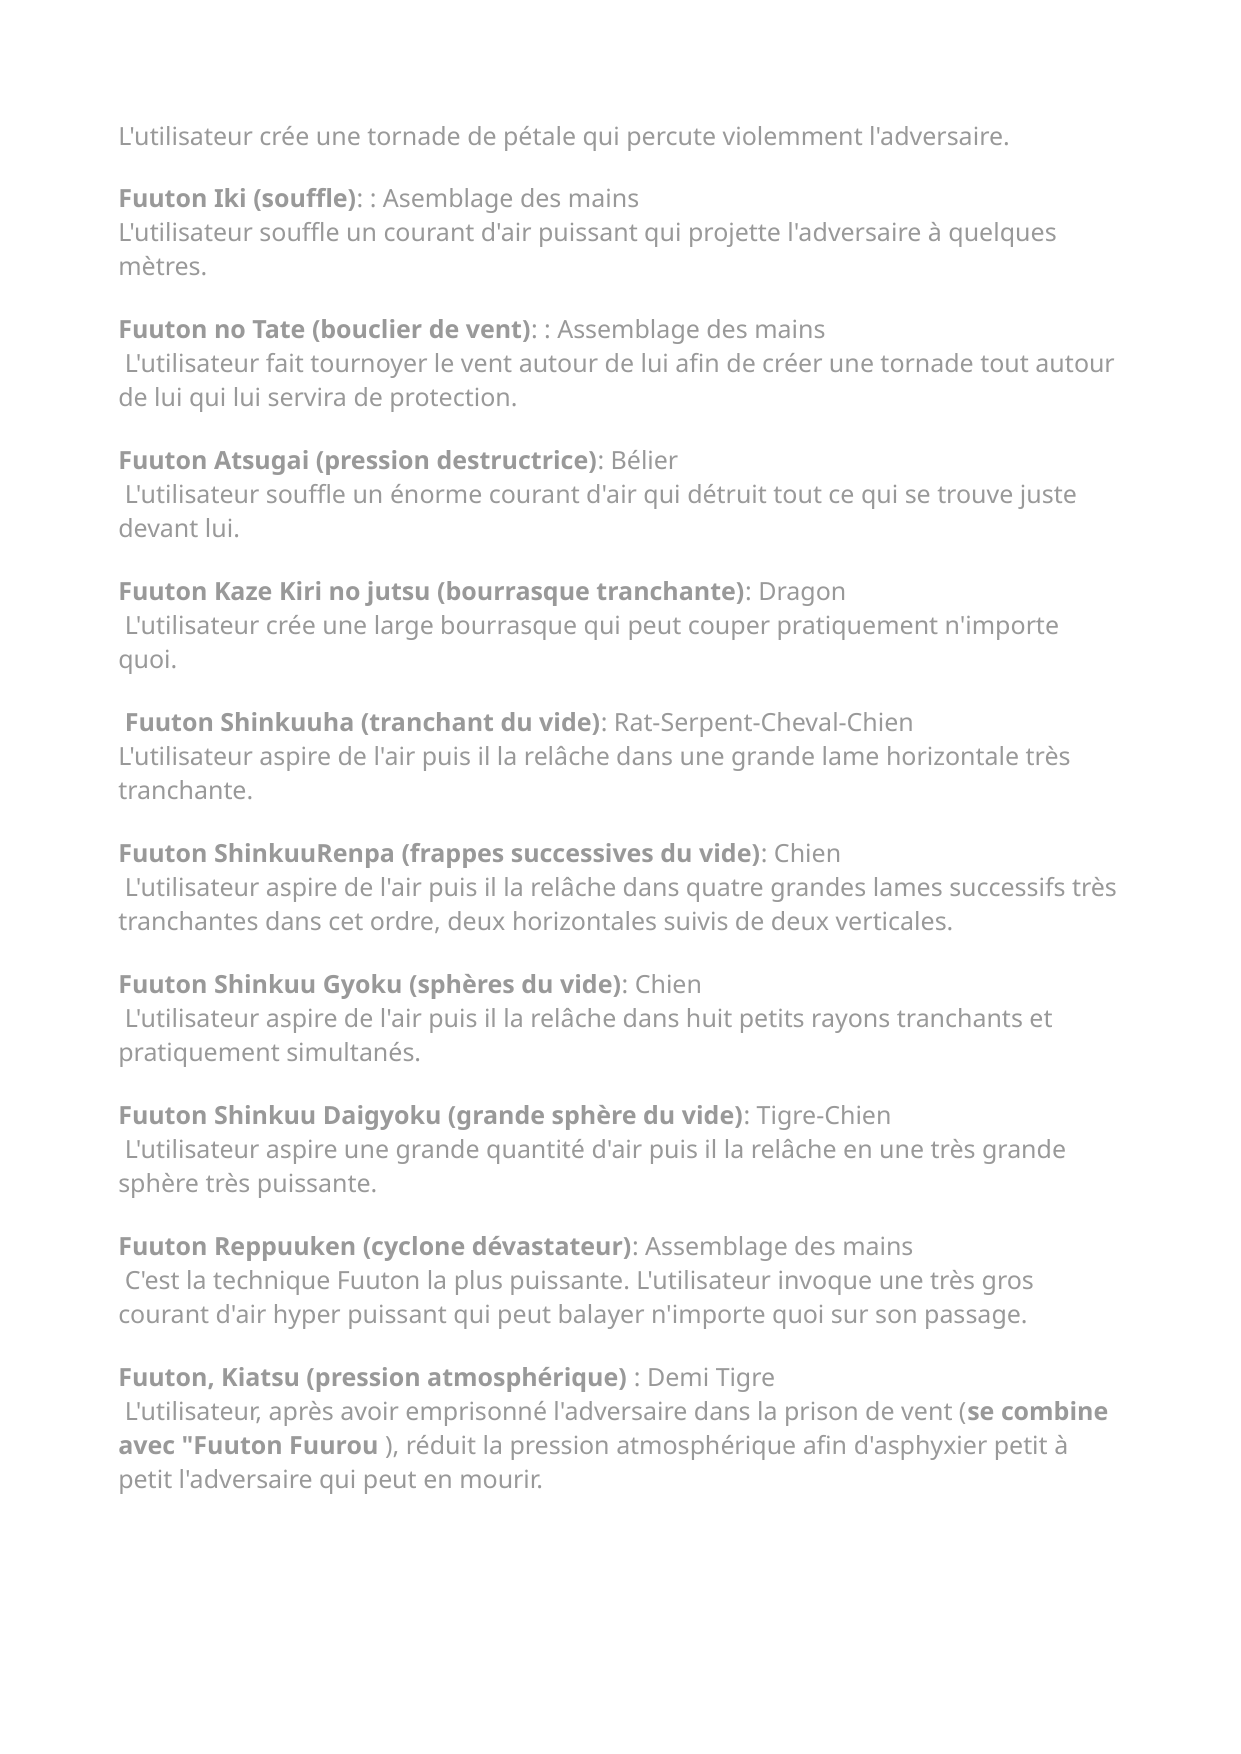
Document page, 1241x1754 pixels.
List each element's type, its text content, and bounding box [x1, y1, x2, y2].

text Fuuton Atsugai (pression destructrice): Bélier [118, 443, 1122, 477]
text L'utilisateur, après avoir emprisonné l'adversaire dans la prison de vent (se combine avec "Fuuton Fuurou ), réduit la pression atmosphérique afin d'asphyxier petit à petit l'adversaire qui peut en mourir. [118, 1393, 1122, 1496]
text Fuuton Kaze Kiri no jutsu (bourrasque tranchante): Dragon [118, 574, 1122, 608]
text Fuuton no Tate (bouclier de vent): : Assemblage des mains [118, 312, 1122, 346]
text L'utilisateur aspire de l'air puis il la relâche dans quatre grandes lames successifs très tranchantes dans cet ordre, deux horizontales suivis de deux verticales. [118, 870, 1122, 938]
text L'utilisateur crée une large bourrasque qui peut couper pratiquement n'importe quoi. [118, 608, 1122, 676]
text L'utilisateur souffle un courant d'air puissant qui projette l'adversaire à quelques mètres. [118, 215, 1122, 283]
text C'est la technique Fuuton la plus puissante. L'utilisateur invoque une très gros courant d'air hyper puissant qui peut balayer n'importe quoi sur son passage. [118, 1262, 1122, 1331]
text L'utilisateur crée une tornade de pétale qui percute violemment l'adversaire. [118, 118, 1122, 152]
text L'utilisateur aspire de l'air puis il la relâche dans une grande lame horizontale très tranchante. [118, 739, 1122, 807]
text Fuuton Shinkuu Daigyoku (grande sphère du vide): Tigre-Chien [118, 1097, 1122, 1132]
text Fuuton Reppuuken (cyclone dévastateur): Assemblage des mains [118, 1228, 1122, 1262]
text L'utilisateur fait tournoyer le vent autour de lui afin de créer une tornade tout autour de lui qui lui servira de protection. [118, 346, 1122, 414]
text L'utilisateur souffle un énorme courant d'air qui détruit tout ce qui se trouve juste devant lui. [118, 477, 1122, 545]
text Fuuton Shinkuuha (tranchant du vide): Rat-Serpent-Cheval-Chien [118, 705, 1122, 739]
text L'utilisateur aspire une grande quantité d'air puis il la relâche en une très grande sphère très puissante. [118, 1132, 1122, 1200]
text L'utilisateur aspire de l'air puis il la relâche dans huit petits rayons tranchants et pratiquement simultanés. [118, 1001, 1122, 1069]
text Fuuton Shinkuu Gyoku (sphères du vide): Chien [118, 967, 1122, 1001]
text Fuuton, Kiatsu (pression atmosphérique) : Demi Tigre [118, 1359, 1122, 1393]
text Fuuton ShinkuuRenpa (frappes successives du vide): Chien [118, 836, 1122, 870]
text Fuuton Iki (souffle): : Asemblage des mains [118, 181, 1122, 215]
